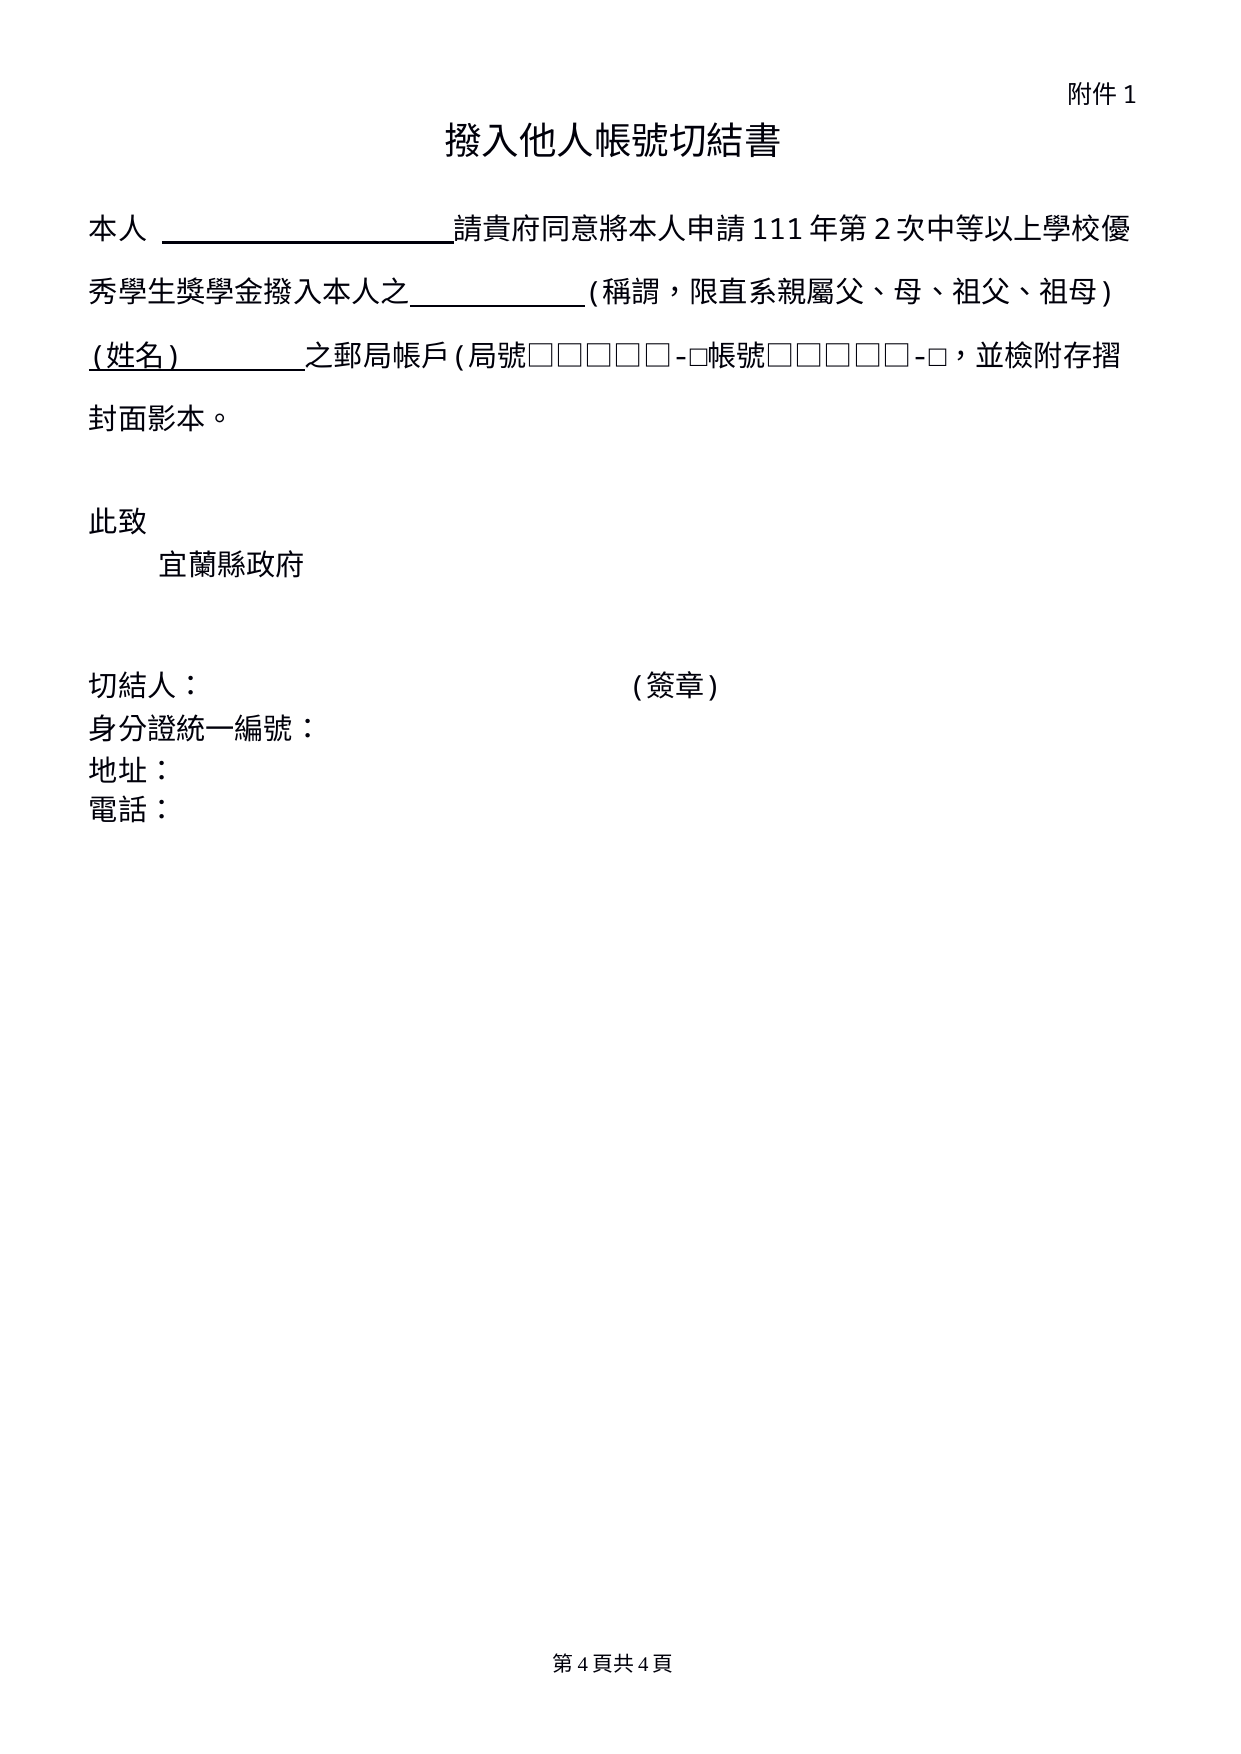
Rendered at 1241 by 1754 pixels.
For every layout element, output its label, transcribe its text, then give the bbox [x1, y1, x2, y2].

text 此致 [89, 499, 1137, 541]
text 本人 請貴府同意將本人申請111年第2次中等以上學校優秀學生獎學金撥入本人之 (稱謂，限直系親屬父、母、祖父、祖母)(姓名) 之郵局帳戶(局號□□□□□-□帳號□□□□□-□，並檢附存摺封面影本。 [89, 205, 1137, 438]
text 撥入他人帳號切結書 [89, 111, 1137, 166]
text 電話： [89, 790, 1137, 827]
text 地址： [89, 748, 1137, 790]
text 身分證統一編號： [89, 705, 1137, 748]
text 宜蘭縣政府 [89, 541, 1137, 584]
text 附件1 [89, 75, 1137, 111]
text 切結人： (簽章) [89, 663, 1137, 705]
